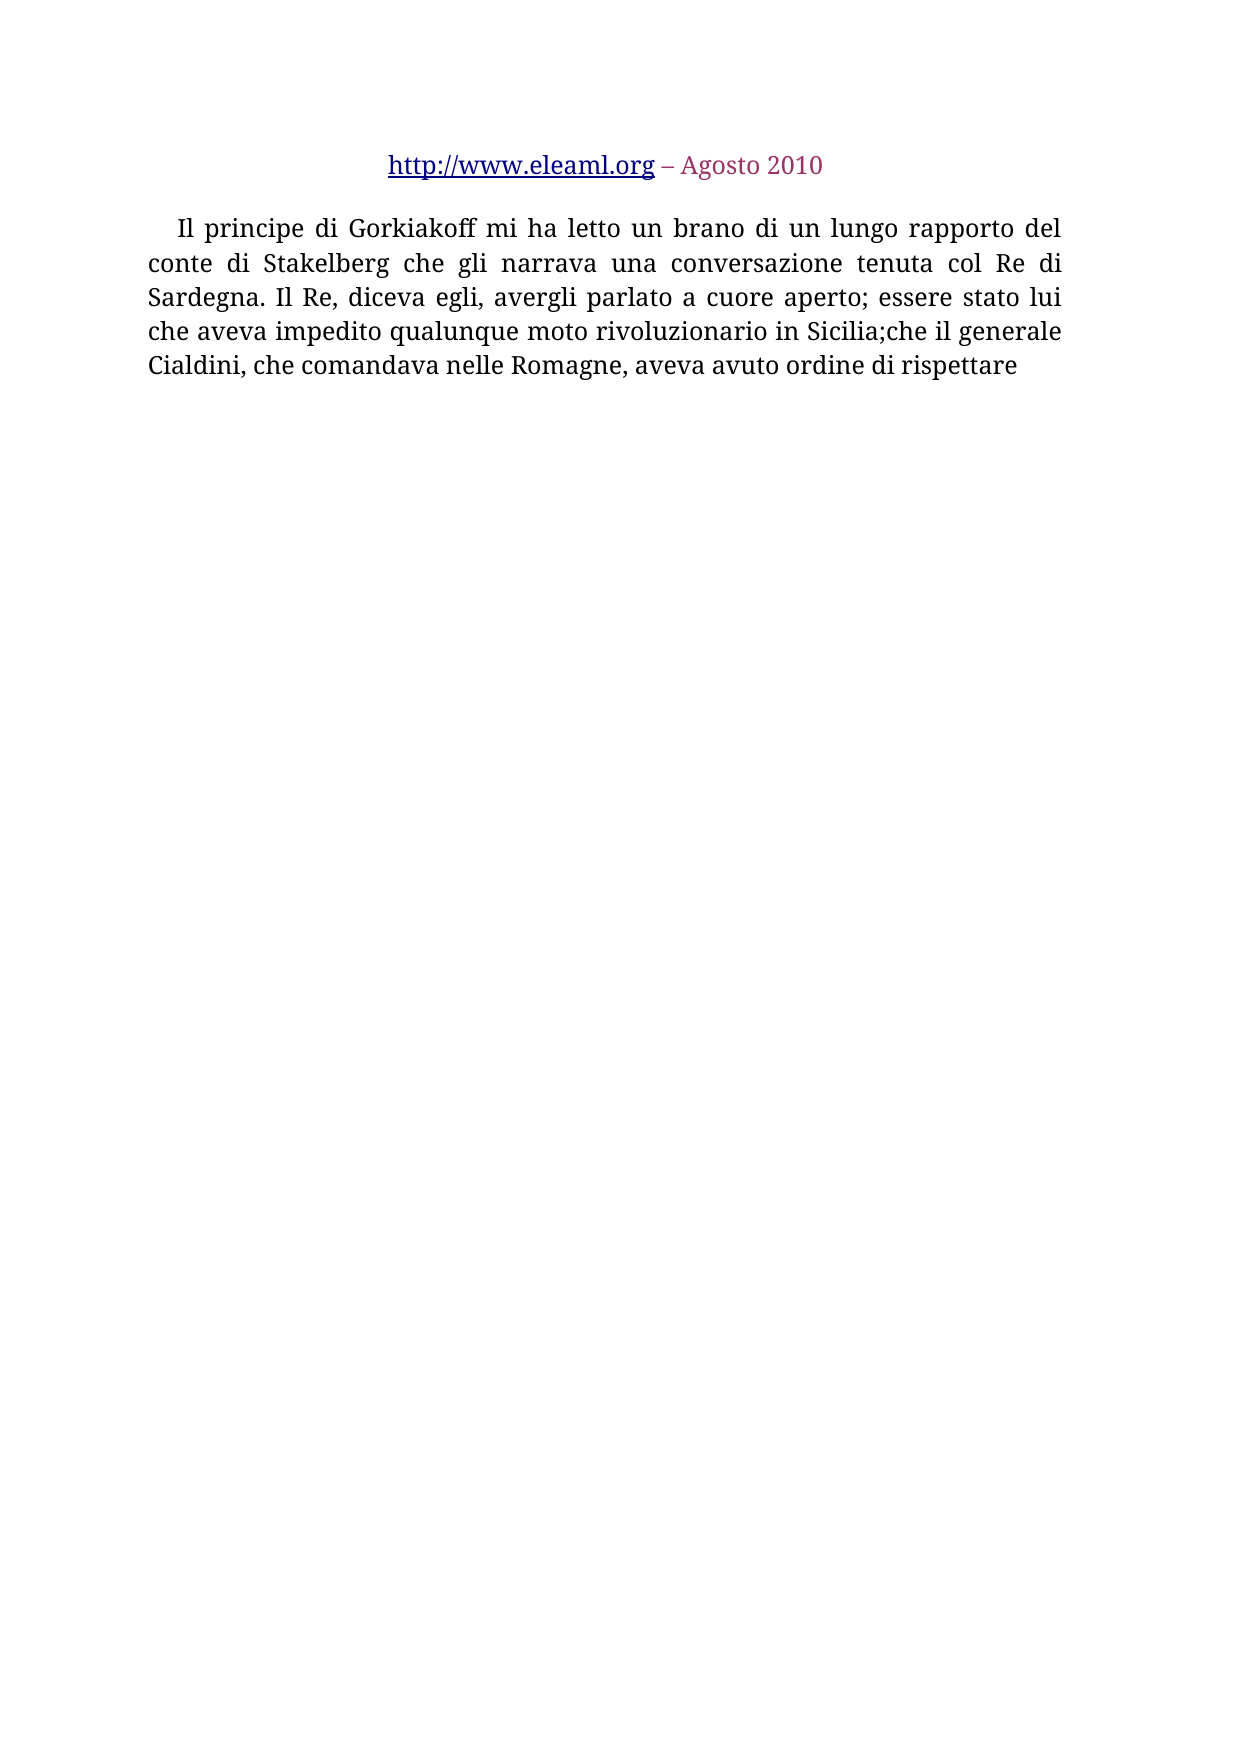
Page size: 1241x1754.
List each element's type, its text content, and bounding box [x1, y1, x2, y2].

text Il principe di Gorkiakoff mi ha letto un brano di un lungo rapporto del conte di Stakelberg che gli narrava una conversazione tenuta col Re di Sardegna. Il Re, diceva egli, avergli parlato a cuore aperto; essere stato lui che aveva impedito qualunque moto rivoluzionario in Sicilia;che il generale Cialdini, che comandava nelle Romagne, aveva avuto ordine di rispettare [148, 211, 1063, 381]
